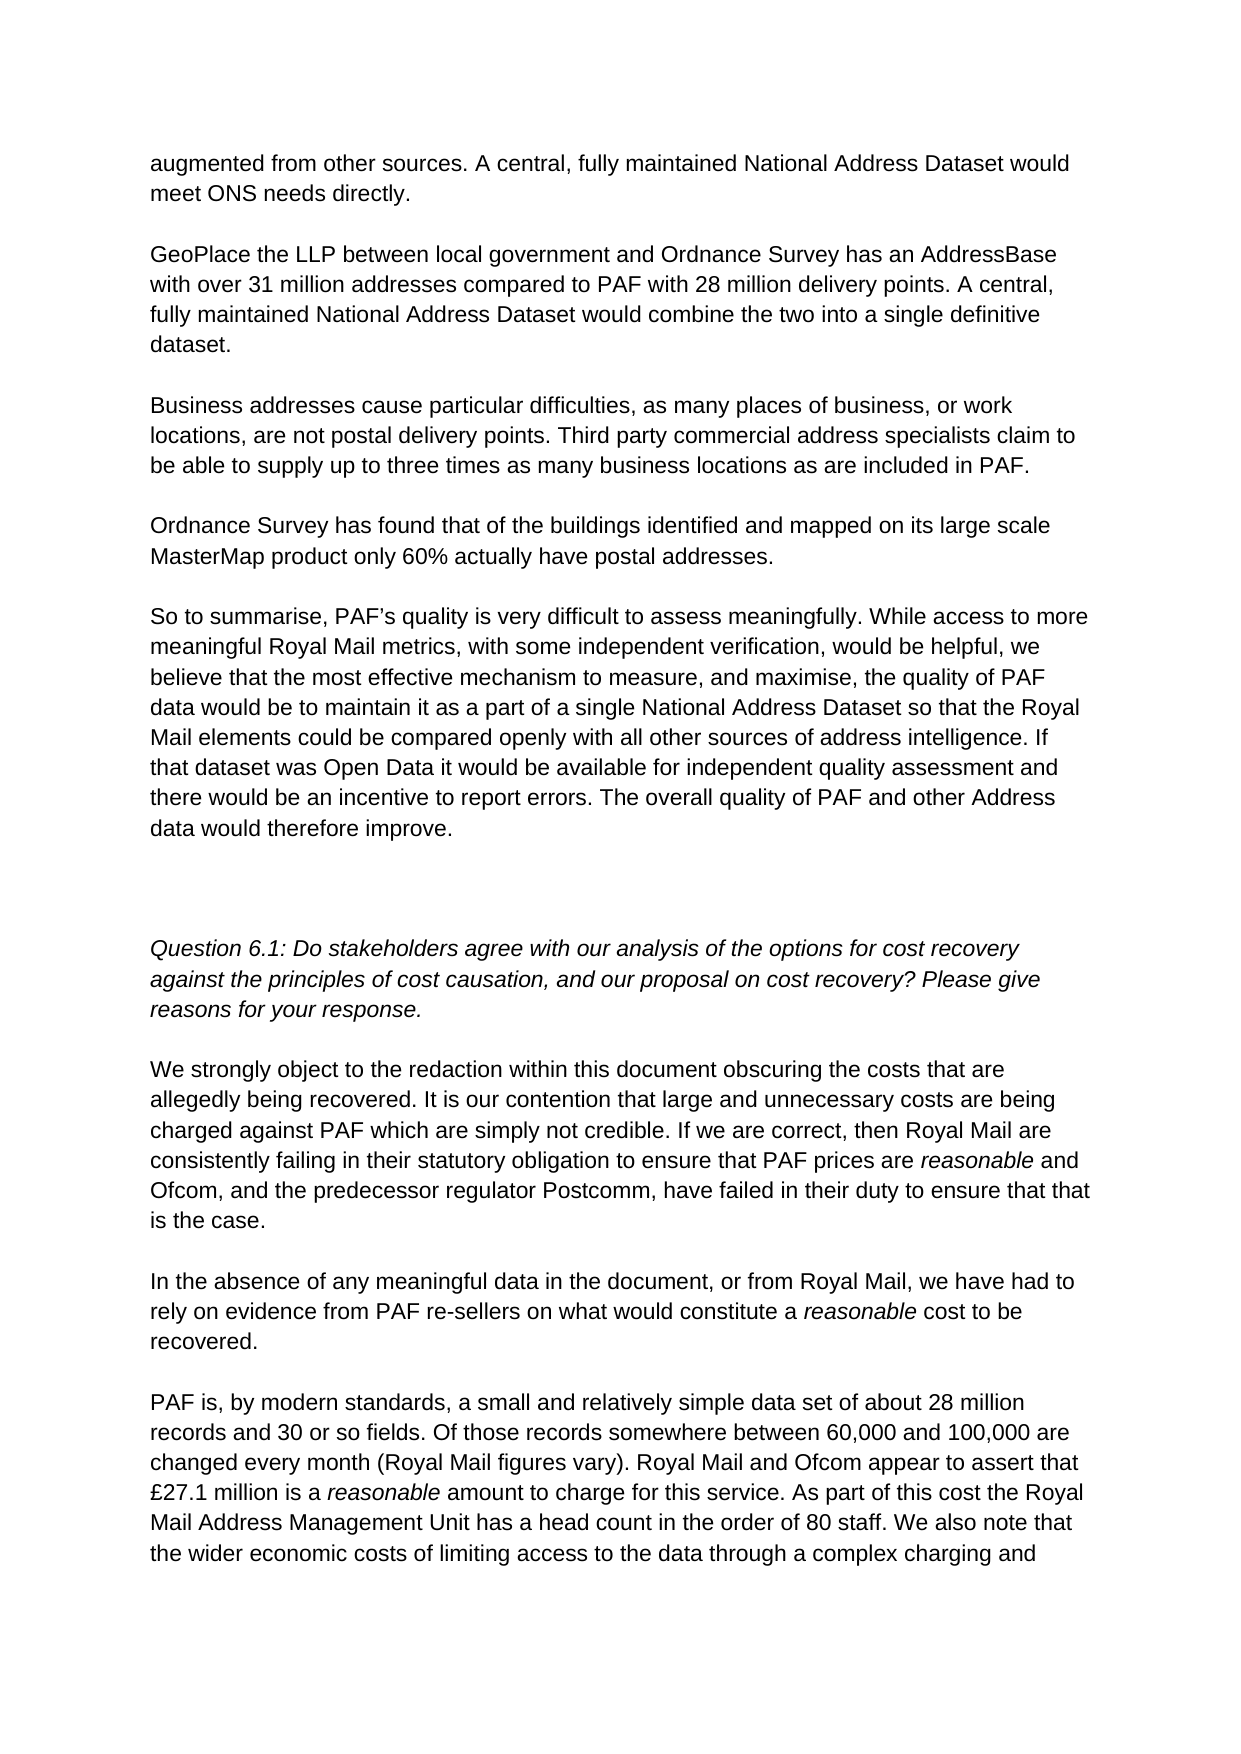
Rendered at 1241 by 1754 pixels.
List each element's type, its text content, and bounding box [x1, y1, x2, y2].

text GeoPlace the LLP between local government and Ordnance Survey has an AddressBase with over 31 million addresses compared to PAF with 28 million delivery points. A central, fully maintained National Address Dataset would combine the two into a single definitive dataset. [150, 241, 1090, 358]
text Business addresses cause particular difficulties, as many places of business, or work locations, are not postal delivery points. Third party commercial address specialists claim to be able to supply up to three times as many business locations as are included in PAF. [150, 392, 1090, 478]
text In the absence of any meaningful data in the document, or from Royal Mail, we have had to rely on evidence from PAF re-sellers on what would constitute a reasonable cost to be recovered. [150, 1268, 1090, 1354]
text augmented from other sources. A central, fully maintained National Address Dataset would meet ONS needs directly. [150, 150, 1090, 207]
text So to summarise, PAF’s quality is very difficult to assess meaningfully. While access to more meaningful Royal Mail metrics, with some independent verification, would be helpful, we believe that the most effective mechanism to measure, and maximise, the quality of PAF data would be to maintain it as a part of a single National Address Dataset so that the Royal Mail elements could be compared openly with all other sources of address intelligence. If that dataset was Open Data it would be available for independent quality assessment and there would be an incentive to report errors. The overall quality of PAF and other Address data would therefore improve. [150, 603, 1090, 841]
text We strongly object to the redaction within this document obscuring the costs that are allegedly being recovered. It is our contention that large and unnecessary costs are being charged against PAF which are simply not credible. If we are correct, then Royal Mail are consistently failing in their statutory obligation to ensure that PAF prices are reasonable and Ofcom, and the predecessor regulator Postcomm, have failed in their duty to ensure that that is the case. [150, 1056, 1090, 1234]
text Question 6.1: Do stakeholders agree with our analysis of the options for cost recovery against the principles of cost causation, and our proposal on cost recovery? Please give reasons for your response. [150, 935, 1090, 1022]
text Ordnance Survey has found that of the buildings identified and mapped on its large scale MasterMap product only 60% actually have postal addresses. [150, 512, 1090, 569]
text PAF is, by modern standards, a small and relatively simple data set of about 28 million records and 30 or so fields. Of those records somewhere between 60,000 and 100,000 are changed every month (Royal Mail figures vary). Royal Mail and Ofcom appear to assert that £27.1 million is a reasonable amount to charge for this service. As part of this cost the Royal Mail Address Management Unit has a head count in the order of 80 staff. We also note that the wider economic costs of limiting access to the data through a complex charging and [150, 1388, 1090, 1566]
